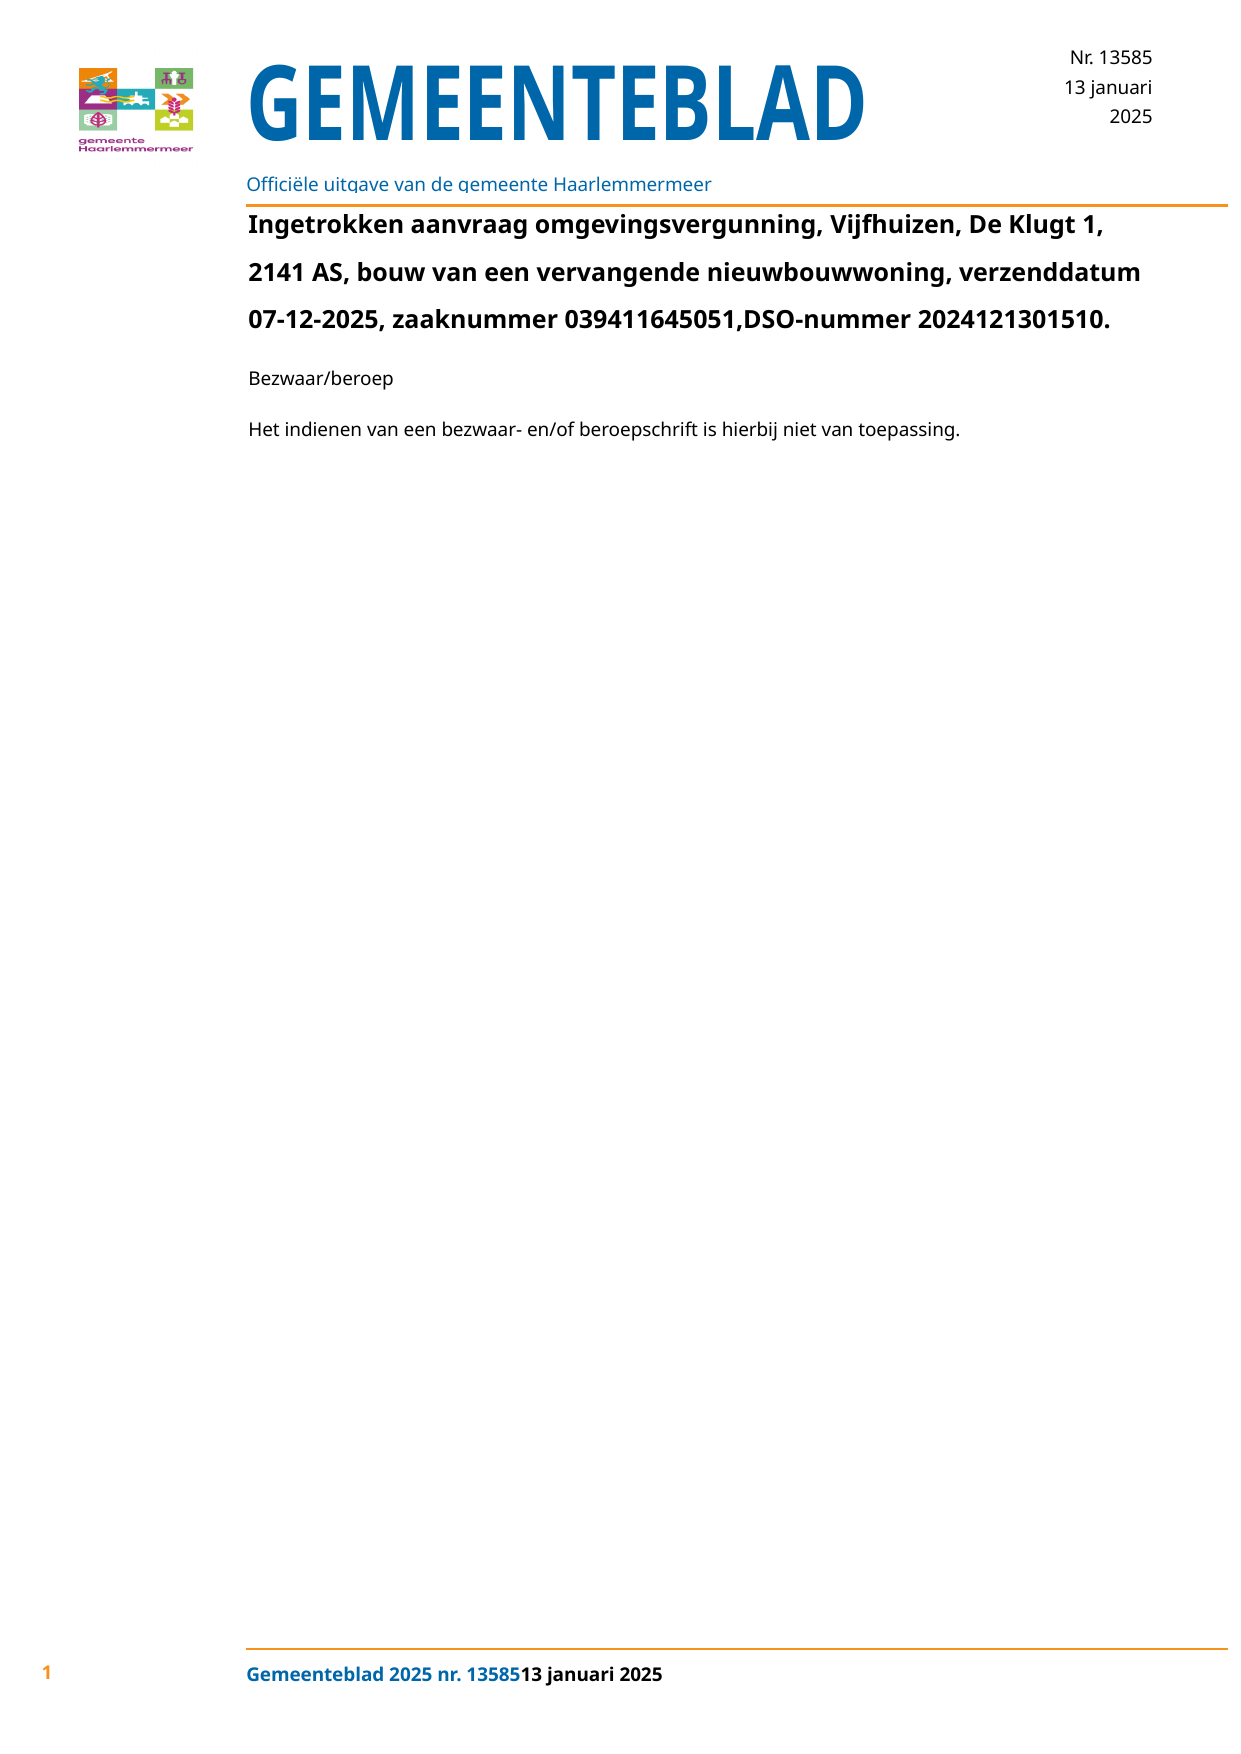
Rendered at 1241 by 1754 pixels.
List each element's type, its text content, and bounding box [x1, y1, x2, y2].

text Het indienen van een bezwaar- en/of beroepschrift is hierbij niet van toepassing. [248, 416, 1152, 442]
text Ingetrokken aanvraag omgevingsvergunning, Vijfhuizen, De Klugt 1, 2141 AS, bouw van een vervangende nieuwbouwwoning, verzenddatum 07-12-2025, zaaknummer 039411645051,DSO-nummer 2024121301510. [248, 207, 1152, 336]
text Bezwaar/beroep [248, 366, 1152, 391]
picture [41, 47, 231, 172]
